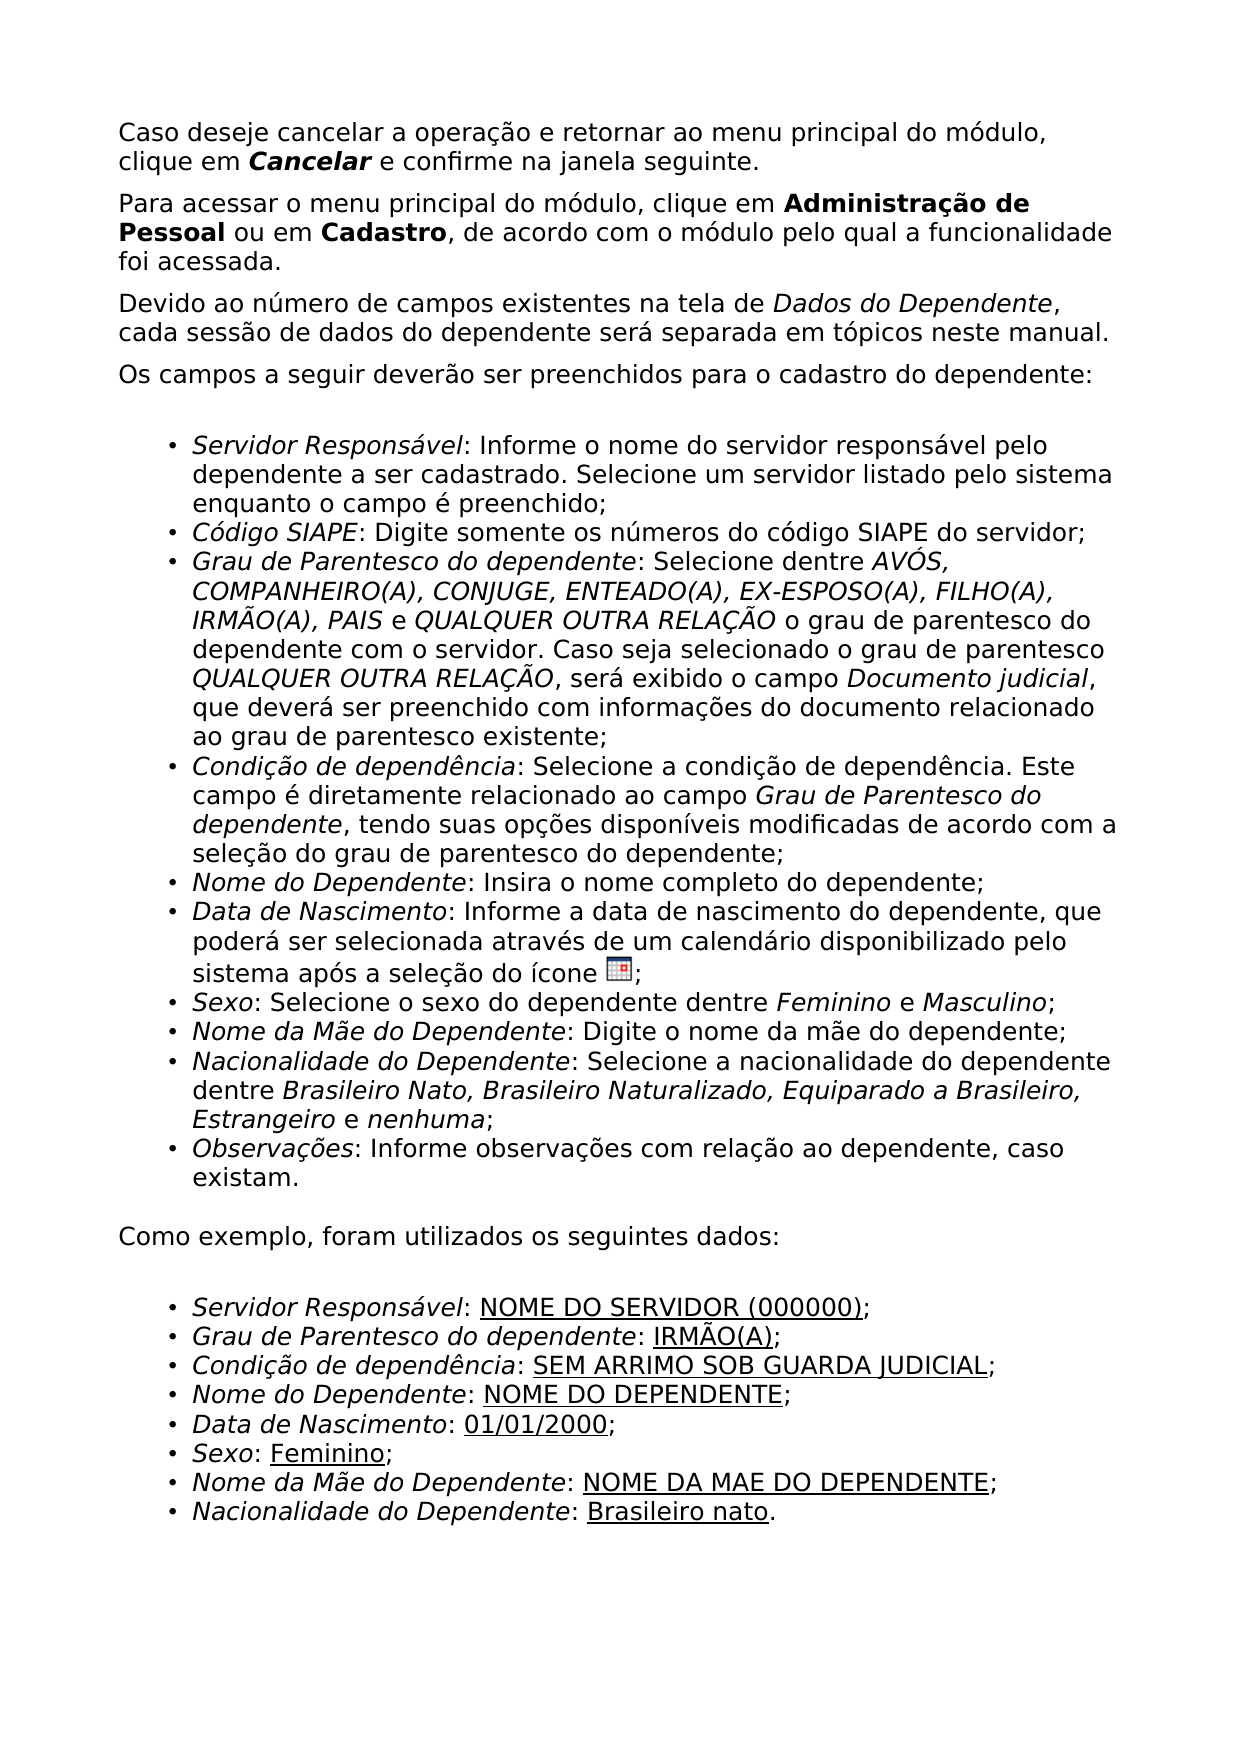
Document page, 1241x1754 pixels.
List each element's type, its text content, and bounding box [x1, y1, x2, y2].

list Grau de Parentesco do dependente: IRMÃO(A); [177, 1322, 1122, 1352]
list Nome do Dependente: Insira o nome completo do dependente; [177, 868, 1122, 898]
list Data de Nascimento: 01/01/2000; [177, 1410, 1122, 1439]
text Para acessar o menu principal do módulo, clique em Administração de Pessoal ou em Cadastro, de acordo com o módulo pelo qual a funcionalidade foi acessada. [118, 189, 1122, 276]
list Nacionalidade do Dependente: Brasileiro nato. [177, 1497, 1122, 1527]
list Condição de dependência: SEM ARRIMO SOB GUARDA JUDICIAL; [177, 1352, 1122, 1381]
text Caso deseje cancelar a operação e retornar ao menu principal do módulo, clique em Cancelar e confirme na janela seguinte. [118, 118, 1122, 176]
text Devido ao número de campos existentes na tela de Dados do Dependente, cada sessão de dados do dependente será separada em tópicos neste manual. [118, 289, 1122, 347]
list Servidor Responsável: Informe o nome do servidor responsável pelo dependente a ser cadastrado. Selecione um servidor listado pelo sistema enquanto o campo é preenchido; [177, 431, 1122, 518]
list Nome do Dependente: NOME DO DEPENDENTE; [177, 1381, 1122, 1410]
list Grau de Parentesco do dependente: Selecione dentre AVÓS, COMPANHEIRO(A), CONJUGE, ENTEADO(A), EX-ESPOSO(A), FILHO(A), IRMÃO(A), PAIS e QUALQUER OUTRA RELAÇÃO o grau de parentesco do dependente com o servidor. Caso seja selecionado o grau de parentesco QUALQUER OUTRA RELAÇÃO, será exibido o campo Documento judicial, que deverá ser preenchido com informações do documento relacionado ao grau de parentesco existente; [177, 548, 1122, 752]
text Como exemplo, foram utilizados os seguintes dados: [118, 1222, 1122, 1251]
list Nome da Mãe do Dependente: Digite o nome da mãe do dependente; [177, 1018, 1122, 1047]
list Servidor Responsável: NOME DO SERVIDOR (000000); [177, 1293, 1122, 1322]
list Nome da Mãe do Dependente: NOME DA MAE DO DEPENDENTE; [177, 1468, 1122, 1497]
list Sexo: Feminino; [177, 1439, 1122, 1468]
list Sexo: Selecione o sexo do dependente dentre Feminino e Masculino; [177, 988, 1122, 1018]
list Condição de dependência: Selecione a condição de dependência. Este campo é diretamente relacionado ao campo Grau de Parentesco do dependente, tendo suas opções disponíveis modificadas de acordo com a seleção do grau de parentesco do dependente; [177, 752, 1122, 868]
list Observações: Informe observações com relação ao dependente, caso existam. [177, 1134, 1122, 1193]
list Nacionalidade do Dependente: Selecione a nacionalidade do dependente dentre Brasileiro Nato, Brasileiro Naturalizado, Equiparado a Brasileiro, Estrangeiro e nenhuma; [177, 1047, 1122, 1134]
text Os campos a seguir deverão ser preenchidos para o cadastro do dependente: [118, 360, 1122, 389]
picture [605, 956, 634, 983]
list Código SIAPE: Digite somente os números do código SIAPE do servidor; [177, 518, 1122, 548]
list Data de Nascimento: Informe a data de nascimento do dependente, que poderá ser selecionada através de um calendário disponibilizado pelo sistema após a seleção do ícone ; [177, 898, 1122, 988]
